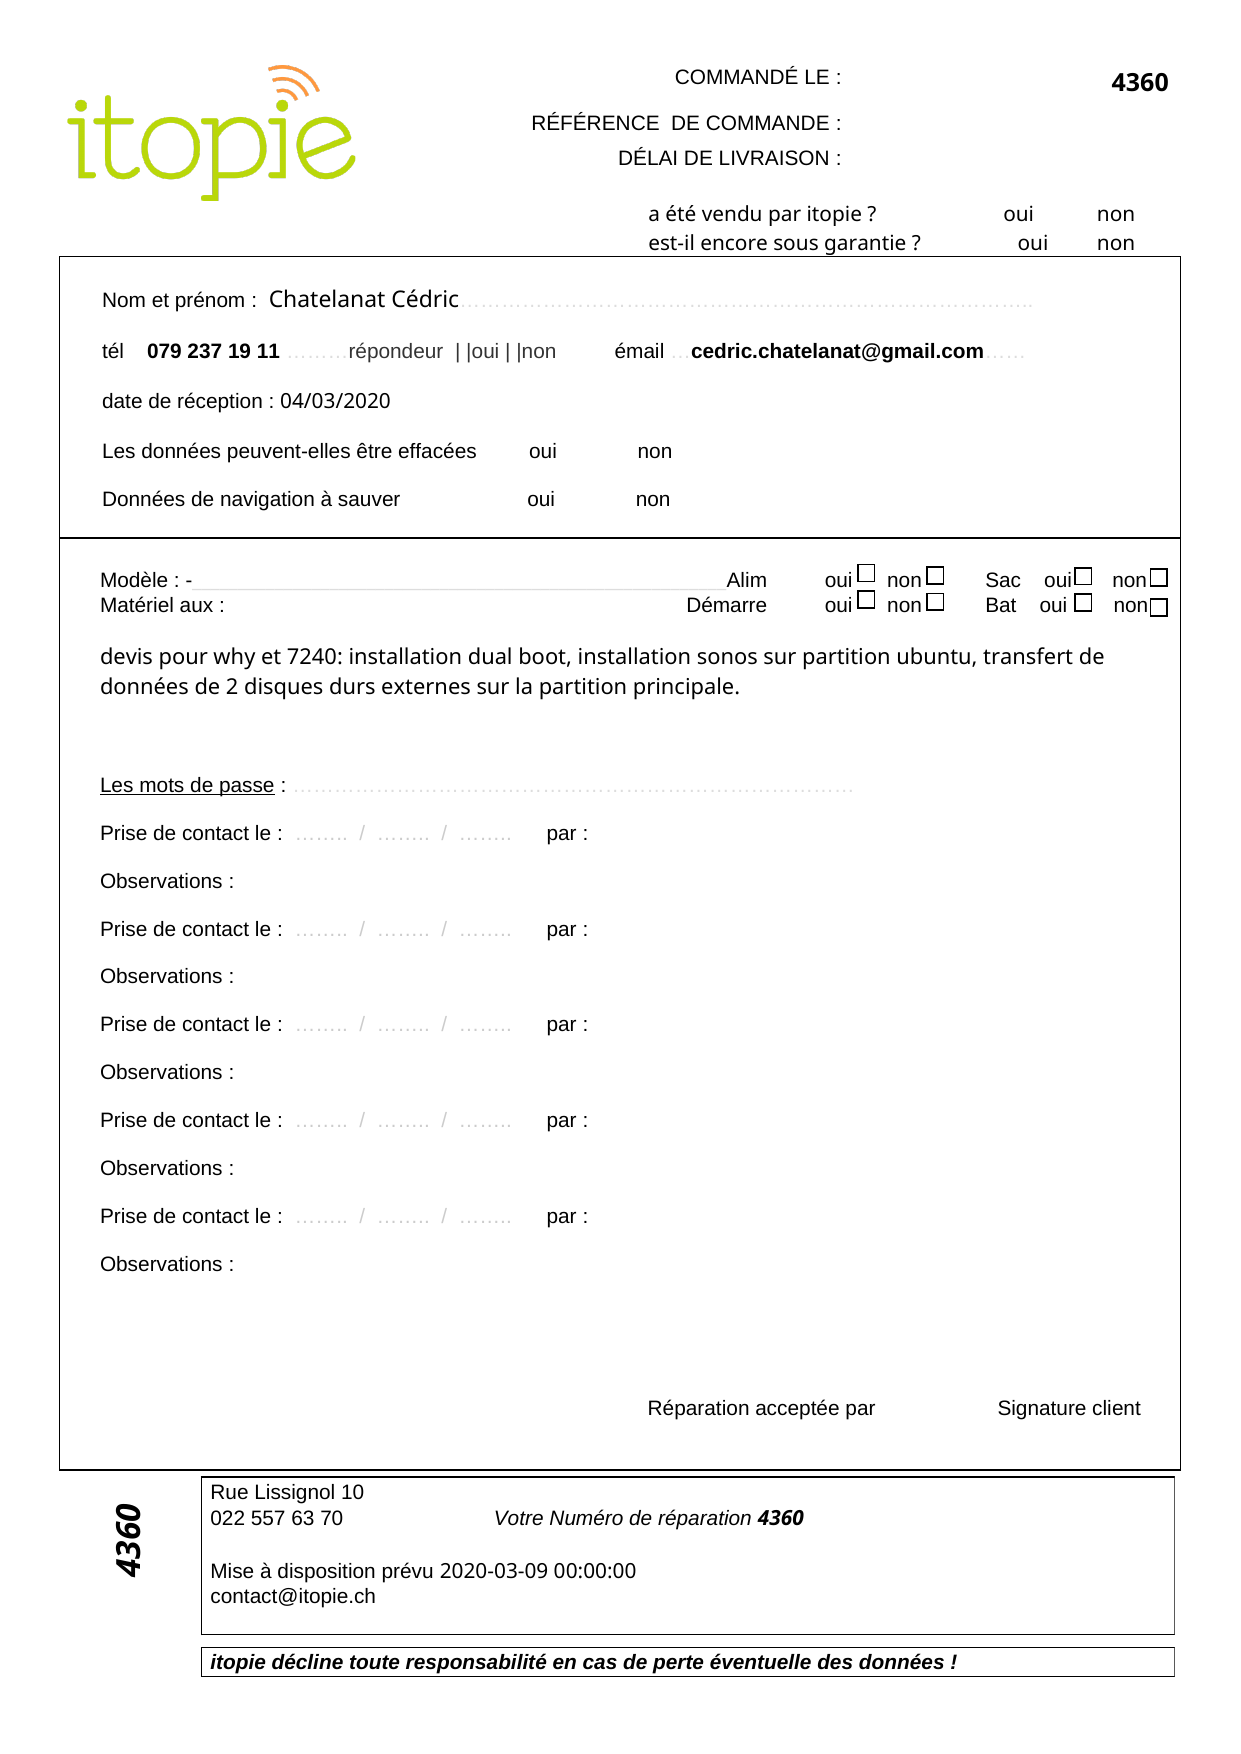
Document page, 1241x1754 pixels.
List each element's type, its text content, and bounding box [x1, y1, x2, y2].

text Prise de contact le : …….. / …….. / …….. par : [60, 1105, 1180, 1132]
text a été vendu par itopie ? oui non [59, 199, 1181, 228]
picture [67, 65, 356, 201]
text Modèle : - Alim oui non Sac oui non [60, 562, 856, 590]
text Réparation acceptée par Signature client [60, 1392, 1180, 1419]
text Prise de contact le : …….. / …….. / …….. par : [60, 1009, 1180, 1036]
text tél 079 237 19 11 ………répondeur | |oui | |non émail …cedric.chatelanat@gmail.com…… [60, 335, 1180, 362]
table_header 4360 [847, 59, 1180, 104]
text Prise de contact le : …….. / …….. / …….. par : [60, 913, 1180, 940]
table_header 4360 [59, 1471, 195, 1683]
table_cell itopie décline toute responsabilité en cas de perte éventuelle des données ! [195, 1641, 1180, 1683]
text est-il encore sous garantie ? oui non [59, 228, 1181, 256]
text devis pour why et 7240: installation dual boot, installation sonos sur partition ubuntu, transfert de données de 2 disques durs externes sur la partition principale. [60, 638, 1180, 701]
text Observations : [60, 1249, 1180, 1276]
table_cell RÉFÉRENCE DE COMMANDE : [490, 105, 847, 140]
text Observations : [60, 1153, 1180, 1180]
text Prise de contact le : …….. / …….. / …….. par : [60, 817, 1180, 844]
text Les données peuvent-elles être effacées oui non [60, 436, 1180, 463]
table_header Rue Lissignol 10 022 557 63 70 Votre Numéro de réparation 4360 Mise à disposition prévu 2020-03-09 00:00:00 contact@itopie.ch [195, 1471, 1180, 1641]
table_cell [847, 105, 1180, 140]
text Données de navigation à sauver oui non [60, 484, 1180, 511]
text date de réception : 04/03/2020 [60, 383, 1180, 415]
text Prise de contact le : …….. / …….. / …….. par : [60, 1201, 1180, 1228]
text Nom et prénom : Chatelanat Cédric……………………………………………………………………….. [60, 280, 1180, 314]
text Observations : [60, 1057, 1180, 1084]
text Observations : [60, 961, 1180, 988]
text Observations : [60, 865, 1180, 892]
table_cell [847, 140, 1180, 175]
text Modèle : - Alim oui non Sac oui non [879, 562, 925, 590]
text Matériel aux : Démarre oui non Bat oui non [60, 590, 1180, 617]
table_header COMMANDÉ LE : [490, 59, 847, 104]
table_cell DÉLAI DE LIVRAISON : [490, 140, 847, 175]
text Les mots de passe : ……………………………………………………………………… [60, 769, 1180, 797]
text Modèle : - Alim oui non Sac oui non [948, 562, 1180, 590]
